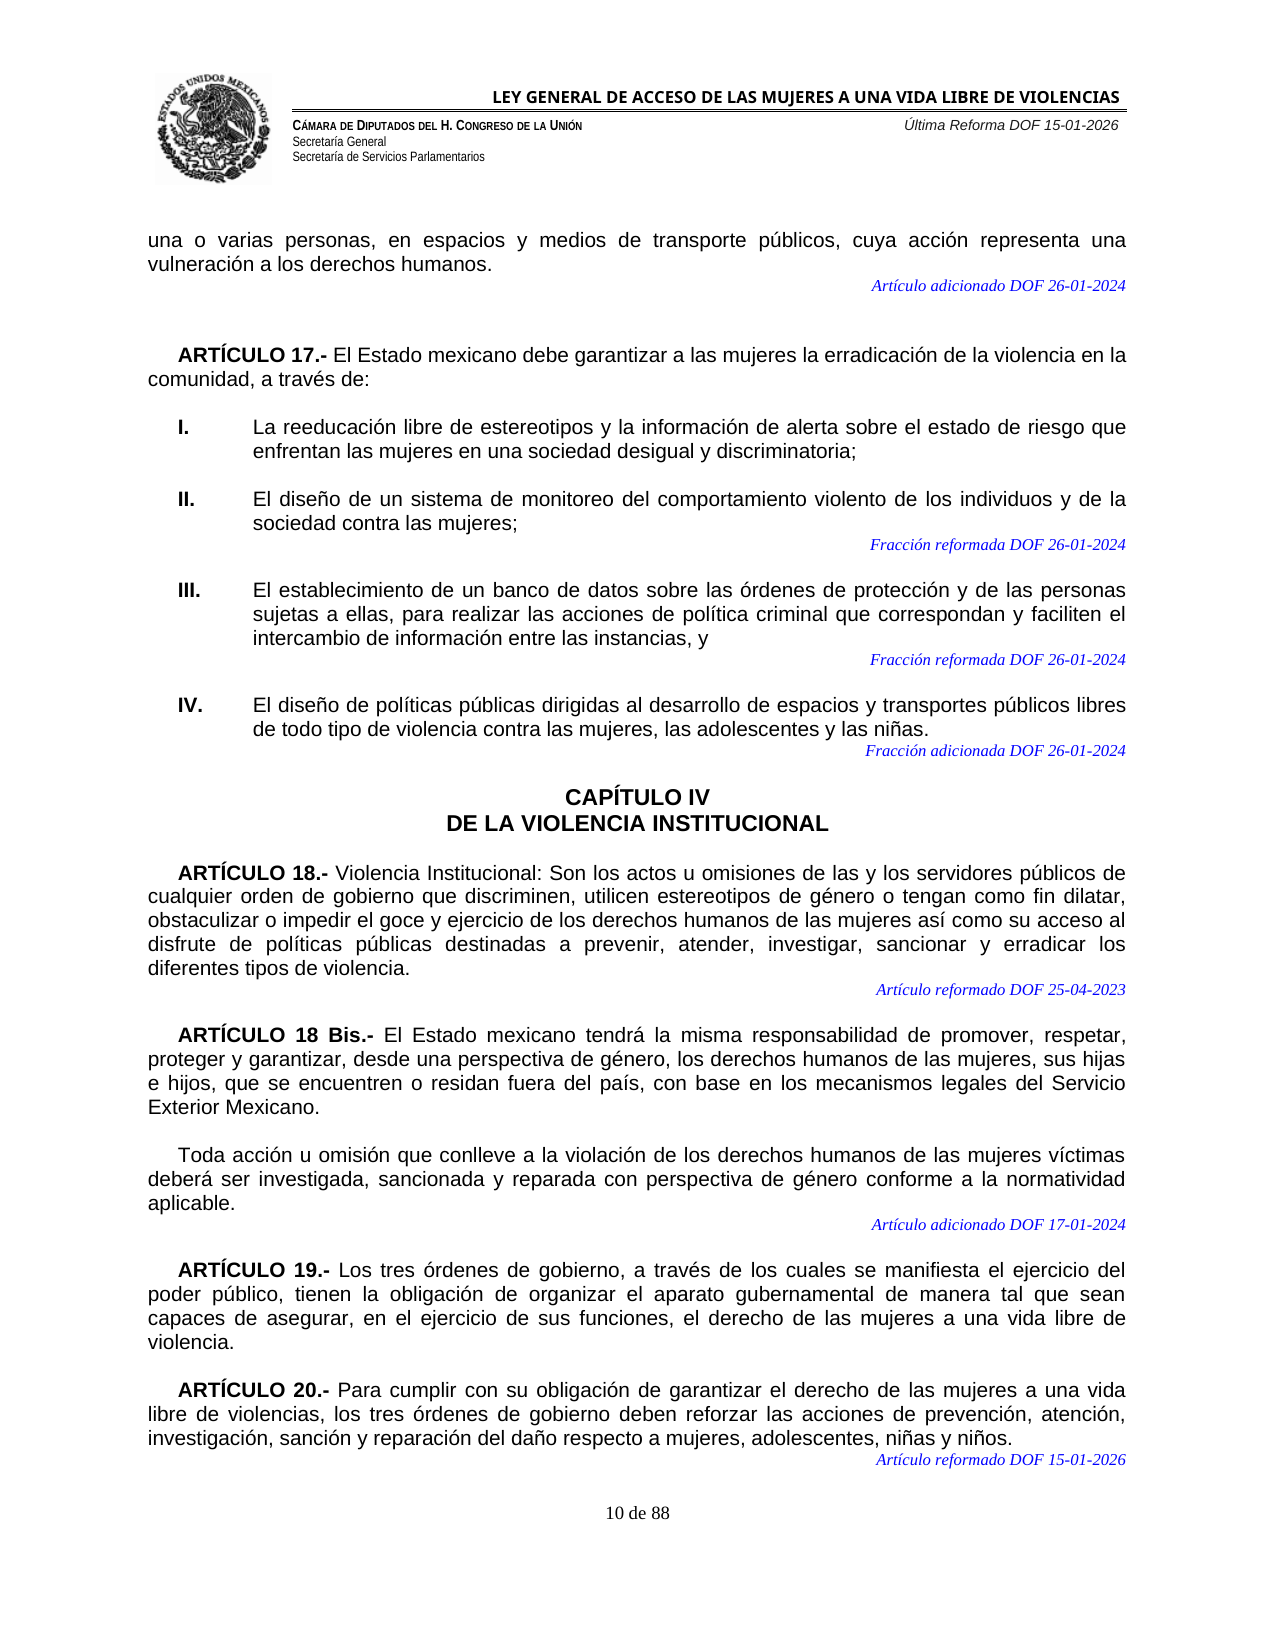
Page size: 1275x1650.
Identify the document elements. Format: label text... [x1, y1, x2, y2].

text Artículo adicionado DOF 17-01-2024 [148, 1215, 1127, 1234]
text Toda acción u omisión que conlleve a la violación de los derechos humanos de las mujeres víctimas deberá ser investigada, sancionada y reparada con perspectiva de género conforme a la normatividad aplicable. [148, 1143, 1127, 1215]
text IV. El diseño de políticas públicas dirigidas al desarrollo de espacios y transportes públicos libres de todo tipo de violencia contra las mujeres, las adolescentes y las niñas. [178, 693, 1127, 741]
text I. La reeducación libre de estereotipos y la información de alerta sobre el estado de riesgo que enfrentan las mujeres en una sociedad desigual y discriminatoria; [178, 415, 1127, 463]
text ARTÍCULO 19.- Los tres órdenes de gobierno, a través de los cuales se manifiesta el ejercicio del poder público, tienen la obligación de organizar el aparato gubernamental de manera tal que sean capaces de asegurar, en el ejercicio de sus funciones, el derecho de las mujeres a una vida libre de violencia. [148, 1258, 1127, 1354]
text CAPÍTULO IV [148, 784, 1127, 810]
text III. El establecimiento de un banco de datos sobre las órdenes de protección y de las personas sujetas a ellas, para realizar las acciones de política criminal que correspondan y faciliten el intercambio de información entre las instancias, y [178, 578, 1127, 649]
text ARTÍCULO 17.- El Estado mexicano debe garantizar a las mujeres la erradicación de la violencia en la comunidad, a través de: [148, 343, 1127, 391]
text Fracción reformada DOF 26-01-2024 [148, 534, 1127, 554]
text Artículo reformado DOF 15-01-2026 [148, 1450, 1127, 1469]
text Artículo adicionado DOF 26-01-2024 [148, 276, 1127, 295]
text Fracción reformada DOF 26-01-2024 [148, 649, 1127, 669]
text DE LA VIOLENCIA INSTITUCIONAL [148, 810, 1127, 836]
text ARTÍCULO 20.- Para cumplir con su obligación de garantizar el derecho de las mujeres a una vida libre de violencias, los tres órdenes de gobierno deben reforzar las acciones de prevención, atención, investigación, sanción y reparación del daño respecto a mujeres, adolescentes, niñas y niños. [148, 1378, 1127, 1450]
text Fracción adicionada DOF 26-01-2024 [148, 741, 1127, 760]
text ARTÍCULO 18 Bis.- El Estado mexicano tendrá la misma responsabilidad de promover, respetar, proteger y garantizar, desde una perspectiva de género, los derechos humanos de las mujeres, sus hijas e hijos, que se encuentren o residan fuera del país, con base en los mecanismos legales del Servicio Exterior Mexicano. [148, 1023, 1127, 1119]
text II. El diseño de un sistema de monitoreo del comportamiento violento de los individuos y de la sociedad contra las mujeres; [178, 487, 1127, 534]
text una o varias personas, en espacios y medios de transporte públicos, cuya acción representa una vulneración a los derechos humanos. [148, 228, 1127, 276]
text Artículo reformado DOF 25-04-2023 [148, 980, 1127, 999]
text ARTÍCULO 18.- Violencia Institucional: Son los actos u omisiones de las y los servidores públicos de cualquier orden de gobierno que discriminen, utilicen estereotipos de género o tengan como fin dilatar, obstaculizar o impedir el goce y ejercicio de los derechos humanos de las mujeres así como su acceso al disfrute de políticas públicas destinadas a prevenir, atender, investigar, sancionar y erradicar los diferentes tipos de violencia. [148, 860, 1127, 980]
